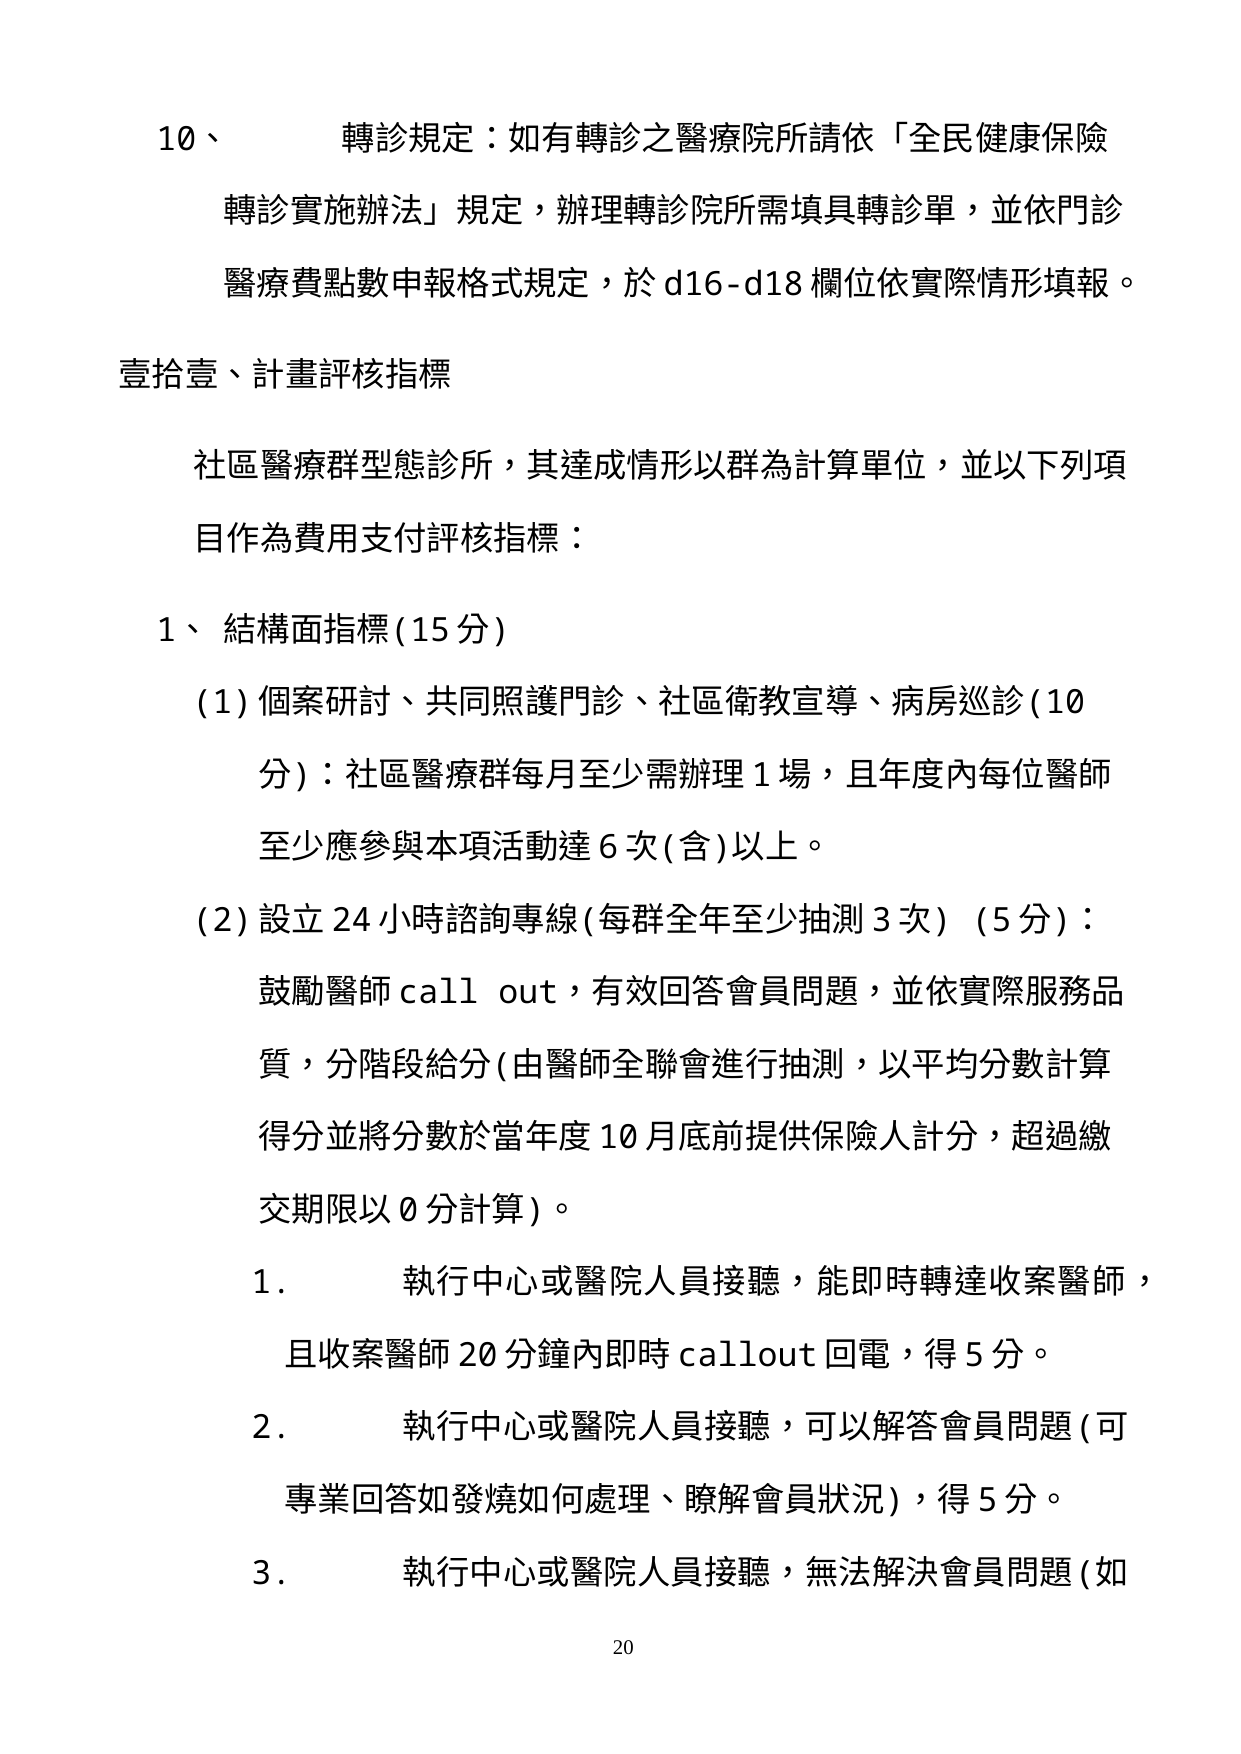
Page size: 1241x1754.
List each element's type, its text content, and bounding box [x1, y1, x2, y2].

list 執行中心或醫院人員接聽，可以解答會員問題(可專業回答如發燒如何處理、瞭解會員狀況)，得5分。 [251, 1400, 1128, 1521]
list 個案研討、共同照護門診、社區衛教宣導、病房巡診(10分)：社區醫療群每月至少需辦理1場，且年度內每位醫師至少應參與本項活動達6次(含)以上。 [192, 675, 1128, 868]
list 執行中心或醫院人員接聽，無法解決會員問題(如 [251, 1545, 1128, 1594]
list 執行中心或醫院人員接聽，能即時轉達收案醫師，且收案醫師20分鐘內即時callout回電，得5分。 [251, 1255, 1128, 1376]
text 鼓勵醫師call out，有效回答會員問題，並依實際服務品質，分階段給分(由醫師全聯會進行抽測，以平均分數計算得分並將分數於當年度10月底前提供保險人計分，超過繳交期限以0分計算)。 [258, 965, 1128, 1231]
list 計畫評核指標 [118, 348, 1128, 396]
list 結構面指標(15分) [156, 602, 1128, 651]
text 社區醫療群型態診所，其達成情形以群為計算單位，並以下列項目作為費用支付評核指標： [193, 439, 1128, 559]
list 轉診規定：如有轉診之醫療院所請依「全民健康保險轉診實施辦法」規定，辦理轉診院所需填具轉診單，並依門診醫療費點數申報格式規定，於d16-d18欄位依實際情形填報。 [156, 112, 1128, 305]
list 設立24小時諮詢專線(每群全年至少抽測3次) (5分)： [192, 892, 1128, 941]
